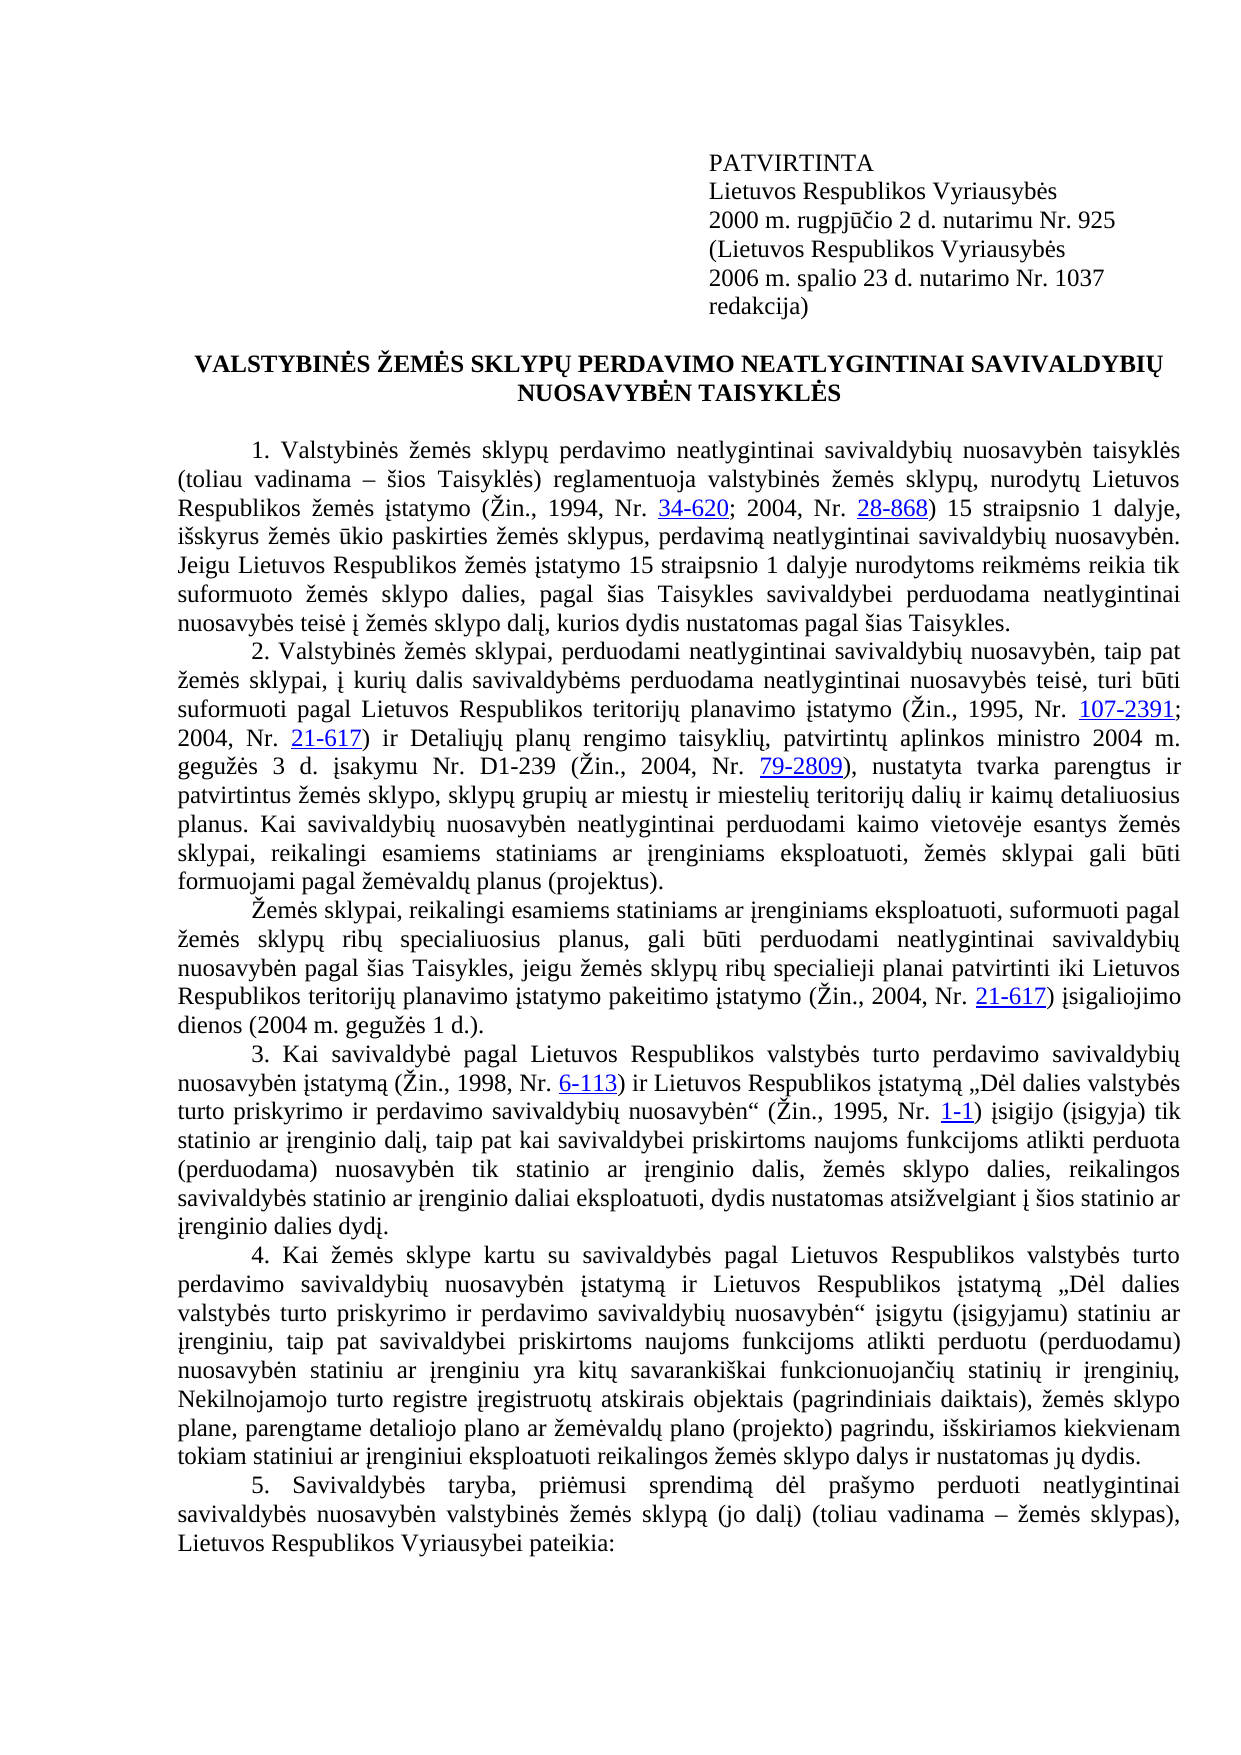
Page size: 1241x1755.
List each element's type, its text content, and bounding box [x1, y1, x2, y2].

text 4. Kai žemės sklype kartu su savivaldybės pagal Lietuvos Respublikos valstybės turto perdavimo savivaldybių nuosavybėn įstatymą ir Lietuvos Respublikos įstatymą „Dėl dalies valstybės turto priskyrimo ir perdavimo savivaldybių nuosavybėn“ įsigytu (įsigyjamu) statiniu ar įrenginiu, taip pat savivaldybei priskirtoms naujoms funkcijoms atlikti perduotu (perduodamu) nuosavybėn statiniu ar įrenginiu yra kitų savarankiškai funkcionuojančių statinių ir įrenginių, Nekilnojamojo turto registre įregistruotų atskirais objektais (pagrindiniais daiktais), žemės sklypo plane, parengtame detaliojo plano ar žemėvaldų plano (projekto) pagrindu, išskiriamos kiekvienam tokiam statiniui ar įrenginiui eksploatuoti reikalingos žemės sklypo dalys ir nustatomas jų dydis. [177, 1240, 1181, 1470]
text Lietuvos Respublikos Vyriausybės [177, 176, 1181, 205]
text Žemės sklypai, reikalingi esamiems statiniams ar įrenginiams eksploatuoti, suformuoti pagal žemės sklypų ribų specialiuosius planus, gali būti perduodami neatlygintinai savivaldybių nuosavybėn pagal šias Taisykles, jeigu žemės sklypų ribų specialieji planai patvirtinti iki Lietuvos Respublikos teritorijų planavimo įstatymo pakeitimo įstatymo (Žin., 2004, Nr. 21-617) įsigaliojimo dienos (2004 m. gegužės 1 d.). [177, 895, 1181, 1039]
text 2006 m. spalio 23 d. nutarimo Nr. 1037 [177, 263, 1181, 291]
text redakcija) [177, 291, 1181, 320]
text valstybinės žemės sklypų perdavimo neatlygintinai savivaldybių nuosavybėn taisyklės [177, 349, 1181, 406]
text (Lietuvos Respublikos Vyriausybės [177, 234, 1181, 263]
text 1. Valstybinės žemės sklypų perdavimo neatlygintinai savivaldybių nuosavybėn taisyklės (toliau vadinama – šios Taisyklės) reglamentuoja valstybinės žemės sklypų, nurodytų Lietuvos Respublikos žemės įstatymo (Žin., 1994, Nr. 34-620; 2004, Nr. 28-868) 15 straipsnio 1 dalyje, išskyrus žemės ūkio paskirties žemės sklypus, perdavimą neatlygintinai savivaldybių nuosavybėn. Jeigu Lietuvos Respublikos žemės įstatymo 15 straipsnio 1 dalyje nurodytoms reikmėms reikia tik suformuoto žemės sklypo dalies, pagal šias Taisykles savivaldybei perduodama neatlygintinai nuosavybės teisė į žemės sklypo dalį, kurios dydis nustatomas pagal šias Taisykles. [177, 435, 1181, 636]
text 2. Valstybinės žemės sklypai, perduodami neatlygintinai savivaldybių nuosavybėn, taip pat žemės sklypai, į kurių dalis savivaldybėms perduodama neatlygintinai nuosavybės teisė, turi būti suformuoti pagal Lietuvos Respublikos teritorijų planavimo įstatymo (Žin., 1995, Nr. 107-2391; 2004, Nr. 21-617) ir Detaliųjų planų rengimo taisyklių, patvirtintų aplinkos ministro 2004 m. gegužės 3 d. įsakymu Nr. D1-239 (Žin., 2004, Nr. 79-2809), nustatyta tvarka parengtus ir patvirtintus žemės sklypo, sklypų grupių ar miestų ir miestelių teritorijų dalių ir kaimų detaliuosius planus. Kai savivaldybių nuosavybėn neatlygintinai perduodami kaimo vietovėje esantys žemės sklypai, reikalingi esamiems statiniams ar įrenginiams eksploatuoti, žemės sklypai gali būti formuojami pagal žemėvaldų planus (projektus). [177, 636, 1181, 895]
text 5. Savivaldybės taryba, priėmusi sprendimą dėl prašymo perduoti neatlygintinai savivaldybės nuosavybėn valstybinės žemės sklypą (jo dalį) (toliau vadinama – žemės sklypas), Lietuvos Respublikos Vyriausybei pateikia: [177, 1470, 1181, 1556]
text Patvirtinta [177, 148, 1181, 176]
text 3. Kai savivaldybė pagal Lietuvos Respublikos valstybės turto perdavimo savivaldybių nuosavybėn įstatymą (Žin., 1998, Nr. 6-113) ir Lietuvos Respublikos įstatymą „Dėl dalies valstybės turto priskyrimo ir perdavimo savivaldybių nuosavybėn“ (Žin., 1995, Nr. 1-1) įsigijo (įsigyja) tik statinio ar įrenginio dalį, taip pat kai savivaldybei priskirtoms naujoms funkcijoms atlikti perduota (perduodama) nuosavybėn tik statinio ar įrenginio dalis, žemės sklypo dalies, reikalingos savivaldybės statinio ar įrenginio daliai eksploatuoti, dydis nustatomas atsižvelgiant į šios statinio ar įrenginio dalies dydį. [177, 1039, 1181, 1240]
text 2000 m. rugpjūčio 2 d. nutarimu Nr. 925 [177, 205, 1181, 234]
